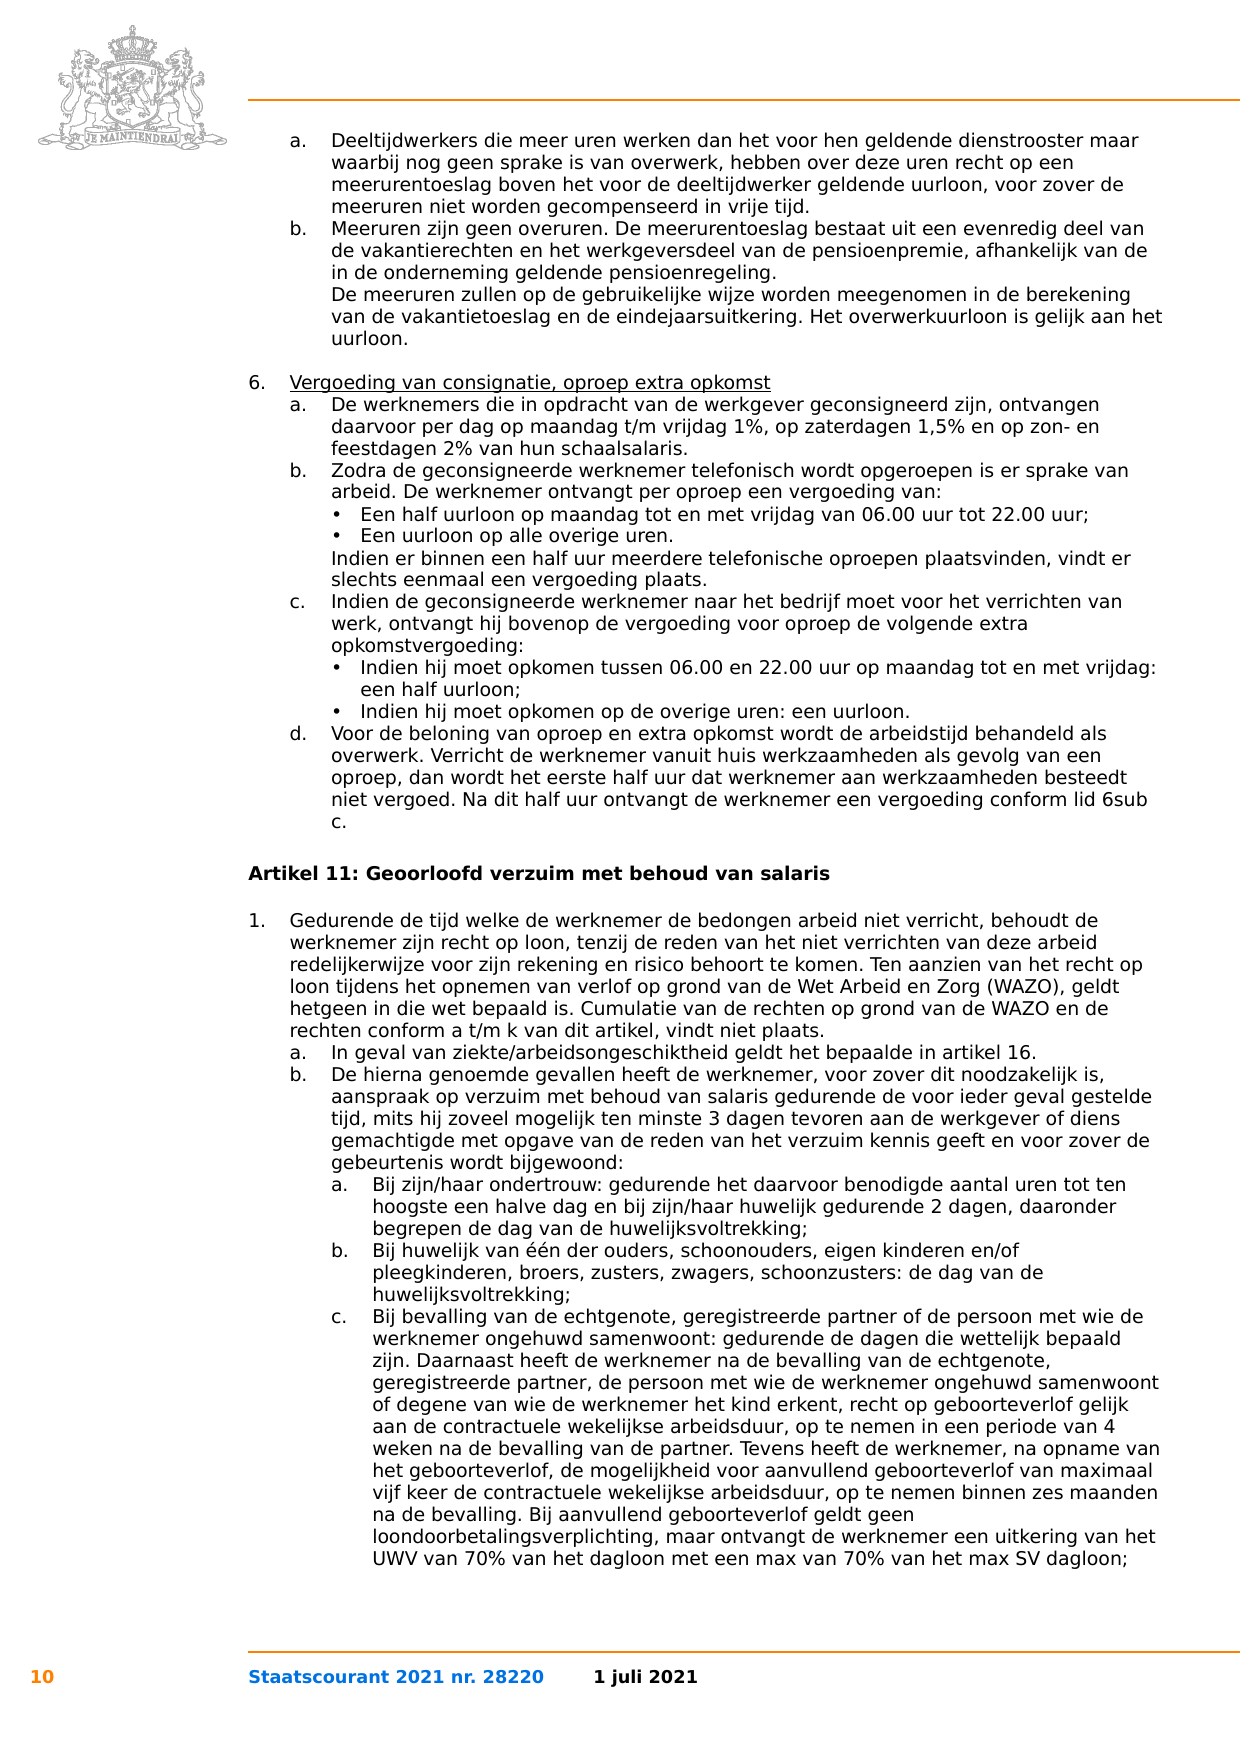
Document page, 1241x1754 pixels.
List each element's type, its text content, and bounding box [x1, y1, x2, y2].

text c. Bij bevalling van de echtgenote, geregistreerde partner of de persoon met wie de werknemer ongehuwd samenwoont: gedurende de dagen die wettelijk bepaald zijn. Daarnaast heeft de werknemer na de bevalling van de echtgenote, geregistreerde partner, de persoon met wie de werknemer ongehuwd samenwoont of degene van wie de werknemer het kind erkent, recht op geboorteverlof gelijk aan de contractuele wekelijkse arbeidsduur, op te nemen in een periode van 4 weken na de bevalling van de partner. Tevens heeft de werknemer, na opname van het geboorteverlof, de mogelijkheid voor aanvullend geboorteverlof van maximaal vijf keer de contractuele wekelijkse arbeidsduur, op te nemen binnen zes maanden na de bevalling. Bij aanvullend geboorteverlof geldt geen loondoorbetalingsverplichting, maar ontvangt de werknemer een uitkering van het UWV van 70% van het dagloon met een max van 70% van het max SV dagloon; [331, 1306, 1163, 1569]
picture [38, 25, 227, 150]
text • Een uurloon op alle overige uren. [331, 525, 1163, 547]
text • Indien hij moet opkomen tussen 06.00 en 22.00 uur op maandag tot en met vrijdag: een half uurloon; [331, 657, 1163, 701]
text a. In geval van ziekte/arbeidsongeschiktheid geldt het bepaalde in artikel 16. [289, 1042, 1163, 1064]
text a. Bij zijn/haar ondertrouw: gedurende het daarvoor benodigde aantal uren tot ten hoogste een halve dag en bij zijn/haar huwelijk gedurende 2 dagen, daaronder begrepen de dag van de huwelijksvoltrekking; [331, 1174, 1163, 1240]
text Indien er binnen een half uur meerdere telefonische oproepen plaatsvinden, vindt er slechts eenmaal een vergoeding plaats. [331, 547, 1163, 591]
text b. Bij huwelijk van één der ouders, schoonouders, eigen kinderen en/of pleegkinderen, broers, zusters, zwagers, schoonzusters: de dag van de huwelijksvoltrekking; [331, 1240, 1163, 1306]
text 6. Vergoeding van consignatie, oproep extra opkomst [248, 372, 1163, 393]
text De meeruren zullen op de gebruikelijke wijze worden meegenomen in de berekening van de vakantietoeslag en de eindejaarsuitkering. Het overwerkuurloon is gelijk aan het uurloon. [331, 284, 1163, 350]
text c. Indien de geconsigneerde werknemer naar het bedrijf moet voor het verrichten van werk, ontvangt hij bovenop de vergoeding voor oproep de volgende extra opkomstvergoeding: [289, 591, 1163, 657]
text a. Deeltijdwerkers die meer uren werken dan het voor hen geldende dienstrooster maar waarbij nog geen sprake is van overwerk, hebben over deze uren recht op een meerurentoeslag boven het voor de deeltijdwerker geldende uurloon, voor zover de meeruren niet worden gecompenseerd in vrije tijd. [289, 130, 1163, 218]
text • Indien hij moet opkomen op de overige uren: een uurloon. [331, 701, 1163, 723]
text b. Meeruren zijn geen overuren. De meerurentoeslag bestaat uit een evenredig deel van de vakantierechten en het werkgeversdeel van de pensioenpremie, afhankelijk van de in de onderneming geldende pensioenregeling. [289, 218, 1163, 284]
text b. De hierna genoemde gevallen heeft de werknemer, voor zover dit noodzakelijk is, aanspraak op verzuim met behoud van salaris gedurende de voor ieder geval gestelde tijd, mits hij zoveel mogelijk ten minste 3 dagen tevoren aan de werkgever of diens gemachtigde met opgave van de reden van het verzuim kennis geeft en voor zover de gebeurtenis wordt bijgewoond: [289, 1064, 1163, 1174]
text b. Zodra de geconsigneerde werknemer telefonisch wordt opgeroepen is er sprake van arbeid. De werknemer ontvangt per oproep een vergoeding van: [289, 459, 1163, 503]
text a. De werknemers die in opdracht van de werkgever geconsigneerd zijn, ontvangen daarvoor per dag op maandag t/m vrijdag 1%, op zaterdagen 1,5% en op zon- en feestdagen 2% van hun schaalsalaris. [289, 393, 1163, 459]
text 1. Gedurende de tijd welke de werknemer de bedongen arbeid niet verricht, behoudt de werknemer zijn recht op loon, tenzij de reden van het niet verrichten van deze arbeid redelijkerwijze voor zijn rekening en risico behoort te komen. Ten aanzien van het recht op loon tijdens het opnemen van verlof op grond van de Wet Arbeid en Zorg (WAZO), geldt hetgeen in die wet bepaald is. Cumulatie van de rechten op grond van de WAZO en de rechten conform a t/m k van dit artikel, vindt niet plaats. [248, 910, 1163, 1042]
text d. Voor de beloning van oproep en extra opkomst wordt de arbeidstijd behandeld als overwerk. Verricht de werknemer vanuit huis werkzaamheden als gevolg van een oproep, dan wordt het eerste half uur dat werknemer aan werkzaamheden besteedt niet vergoed. Na dit half uur ontvangt de werknemer een vergoeding conform lid 6sub c. [289, 723, 1163, 833]
text • Een half uurloon op maandag tot en met vrijdag van 06.00 uur tot 22.00 uur; [331, 503, 1163, 525]
subtitle Artikel 11: Geoorloofd verzuim met behoud van salaris [248, 863, 1163, 885]
